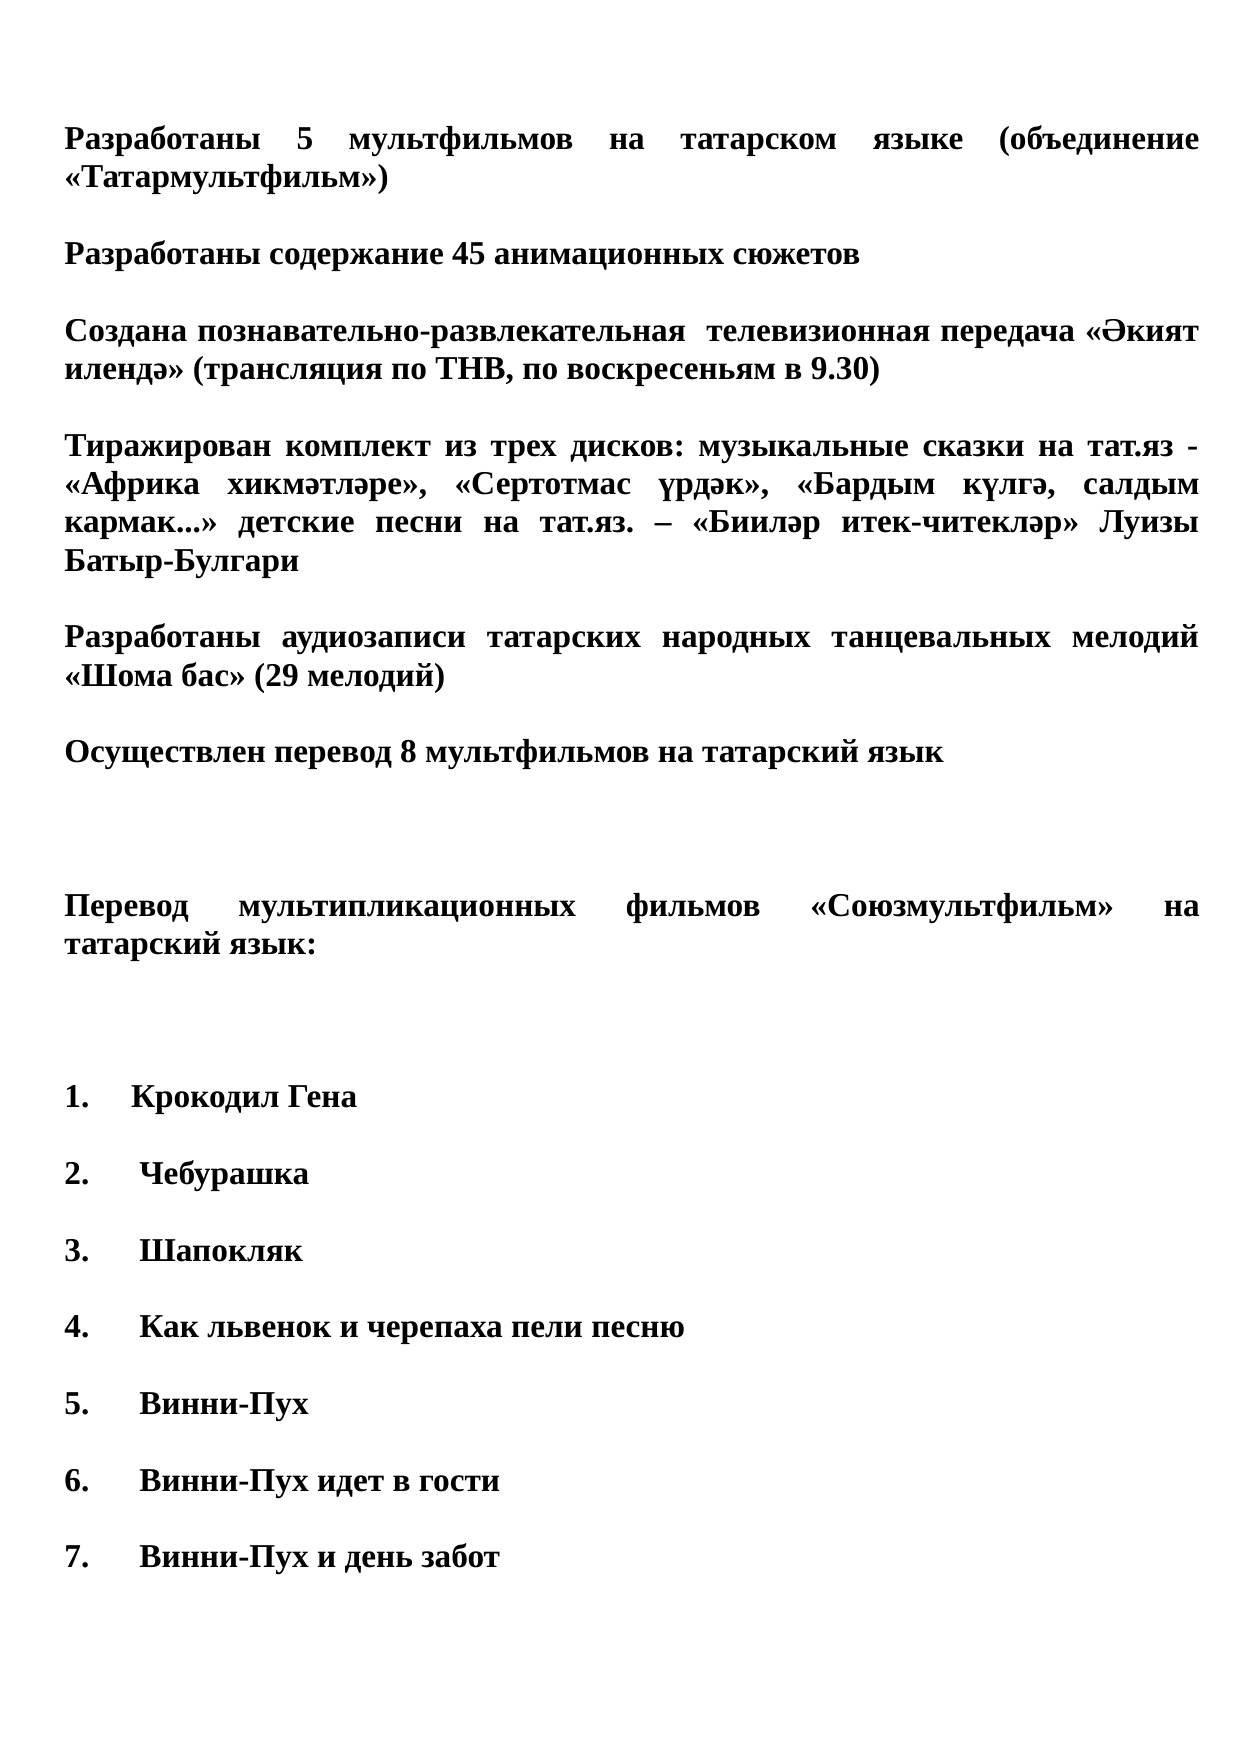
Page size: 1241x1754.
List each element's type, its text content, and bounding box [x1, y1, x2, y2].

text Создана познавательно-развлекательная телевизионная передача «Әкият илендә» (трансляция по ТНВ, по воскресеньям в 9.30) [64, 310, 1200, 386]
text Разработаны содержание 45 анимационных сюжетов [64, 233, 1200, 271]
text 6. Винни-Пух идет в гости [64, 1460, 1200, 1498]
text Тиражирован комплект из трех дисков: музыкальные сказки на тат.яз - «Африка хикмәтләре», «Сертотмас үрдәк», «Бардым күлгә, салдым кармак...» детские песни на тат.яз. – «Бииләр итек-читекләр» Луизы Батыр-Булгари [64, 425, 1200, 578]
text Осуществлен перевод 8 мультфильмов на татарский язык [64, 731, 1200, 770]
text 5. Винни-Пух [64, 1383, 1200, 1421]
text 4. Как львенок и черепаха пели песню [64, 1306, 1200, 1345]
text 7. Винни-Пух и день забот [64, 1536, 1200, 1575]
text 3. Шапокляк [64, 1230, 1200, 1268]
text 1. Крокодил Гена [64, 1076, 1200, 1115]
text 2. Чебурашка [64, 1153, 1200, 1191]
text Перевод мультипликационных фильмов «Союзмультфильм» на татарский язык: [64, 885, 1200, 961]
text Разработаны аудиозаписи татарских народных танцевальных мелодий «Шома бас» (29 мелодий) [64, 616, 1200, 693]
text Разработаны 5 мультфильмов на татарском языке (объединение «Татармультфильм») [64, 118, 1200, 195]
